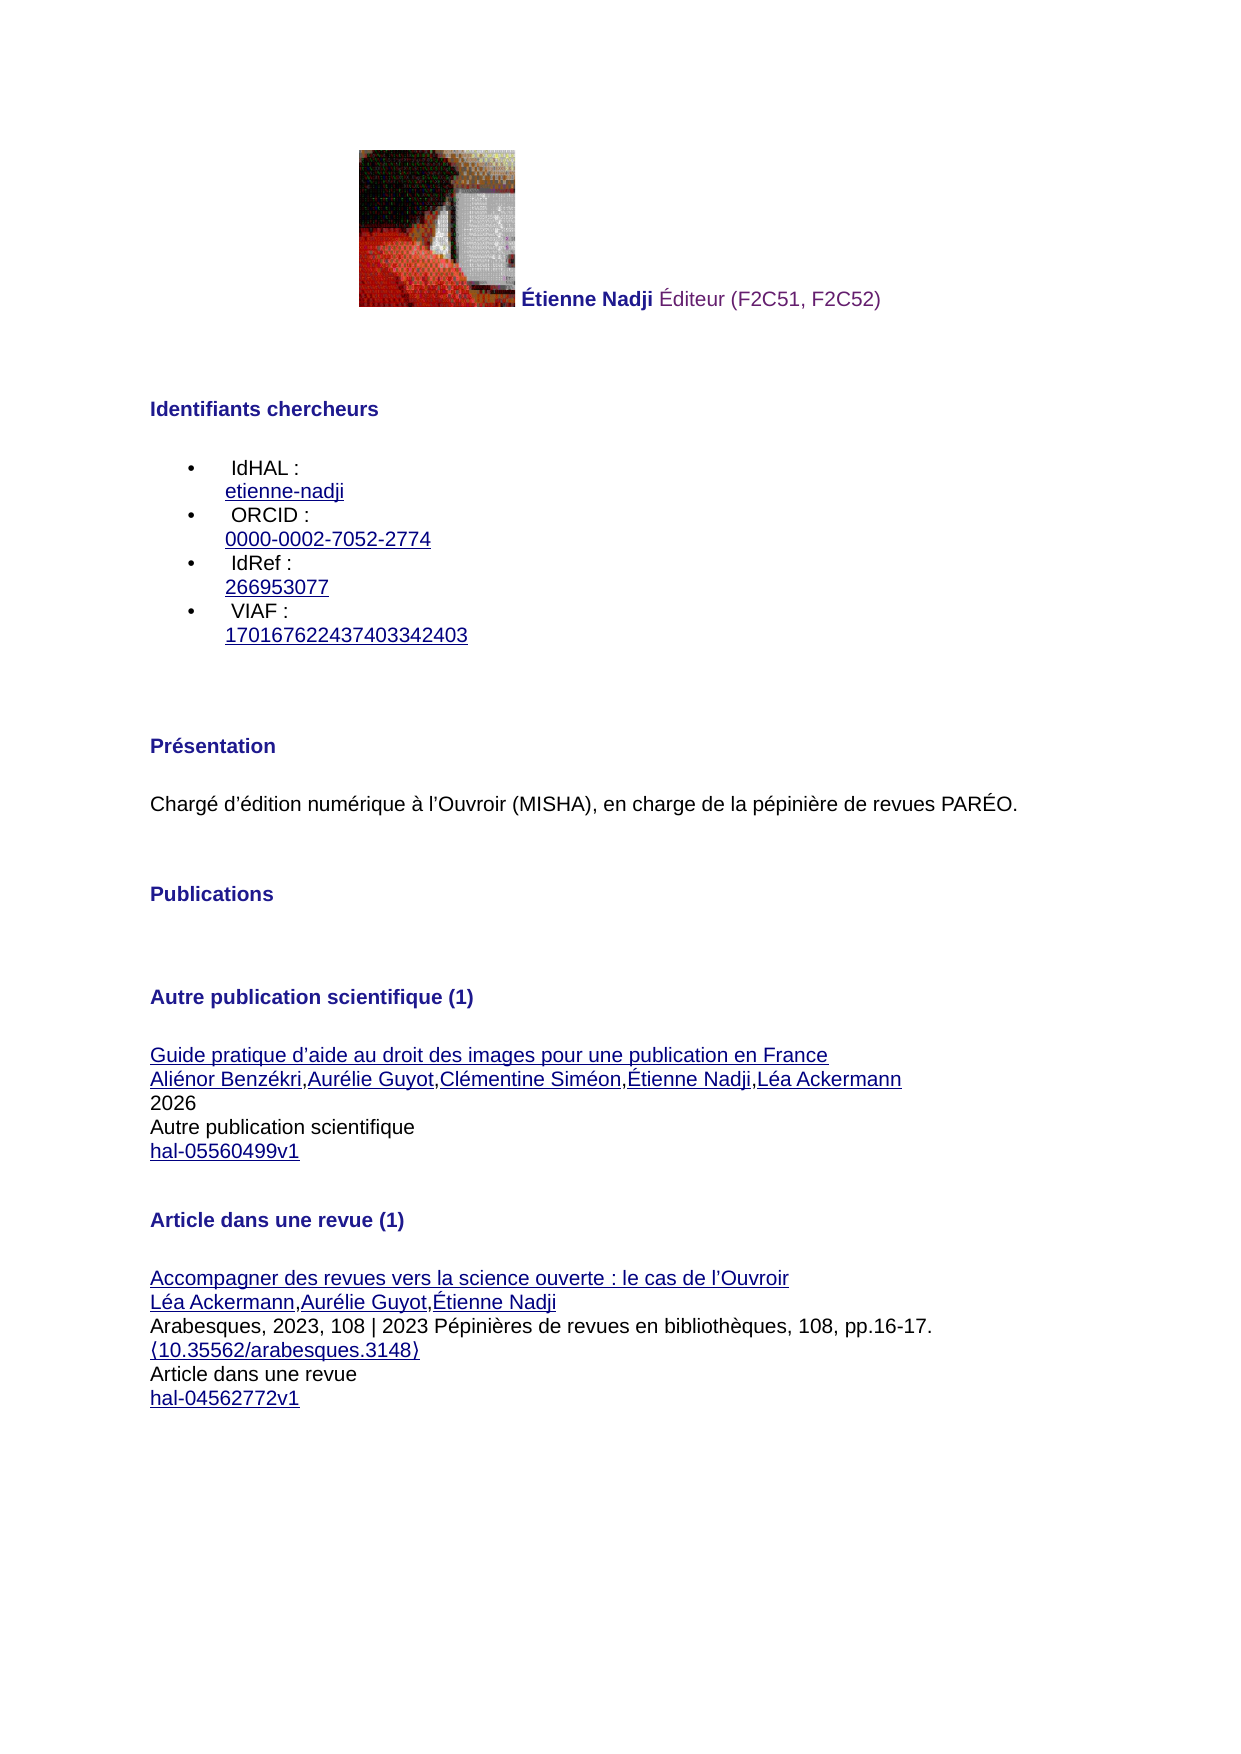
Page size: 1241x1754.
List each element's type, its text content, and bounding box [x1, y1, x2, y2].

table_header Guide pratique d’aide au droit des images pour une publication en France Aliénor Benzékri,Aurélie Guyot,Clémentine Siméon,Étienne Nadji,Léa Ackermann 2026 Autre publication scientifique hal-05560499v1 [150, 1043, 1090, 1163]
list IdHAL : [187, 455, 1090, 479]
list ORCID : [187, 503, 1090, 527]
text Chargé d’édition numérique à l’Ouvroir (MISHA), en charge de la pépinière de revues PARÉO. [150, 792, 1090, 816]
subtitle Publications [150, 881, 1090, 905]
picture [359, 150, 516, 307]
list etienne-nadji [187, 479, 1090, 503]
table_header Accompagner des revues vers la science ouverte : le cas de l’Ouvroir Léa Ackermann,Aurélie Guyot,Étienne Nadji Arabesques, 2023, 108 | 2023 Pépinières de revues en bibliothèques, 108, pp.16-17. ⟨10.35562/arabesques.3148⟩ Article dans une revue hal-04562772v1 [150, 1266, 1090, 1409]
subtitle Autre publication scientifique (1) [150, 984, 1090, 1008]
subtitle Article dans une revue (1) [150, 1207, 1090, 1231]
list 266953077 [187, 575, 1090, 599]
list IdRef : [187, 551, 1090, 575]
list VIAF : [187, 599, 1090, 623]
subtitle Présentation [150, 733, 1090, 757]
subtitle Étienne Nadji Éditeur (F2C51, F2C52) [150, 150, 1090, 311]
list 170167622437403342403 [187, 623, 1090, 647]
list 0000-0002-7052-2774 [187, 527, 1090, 551]
subtitle Identifiants chercheurs [150, 397, 1090, 421]
